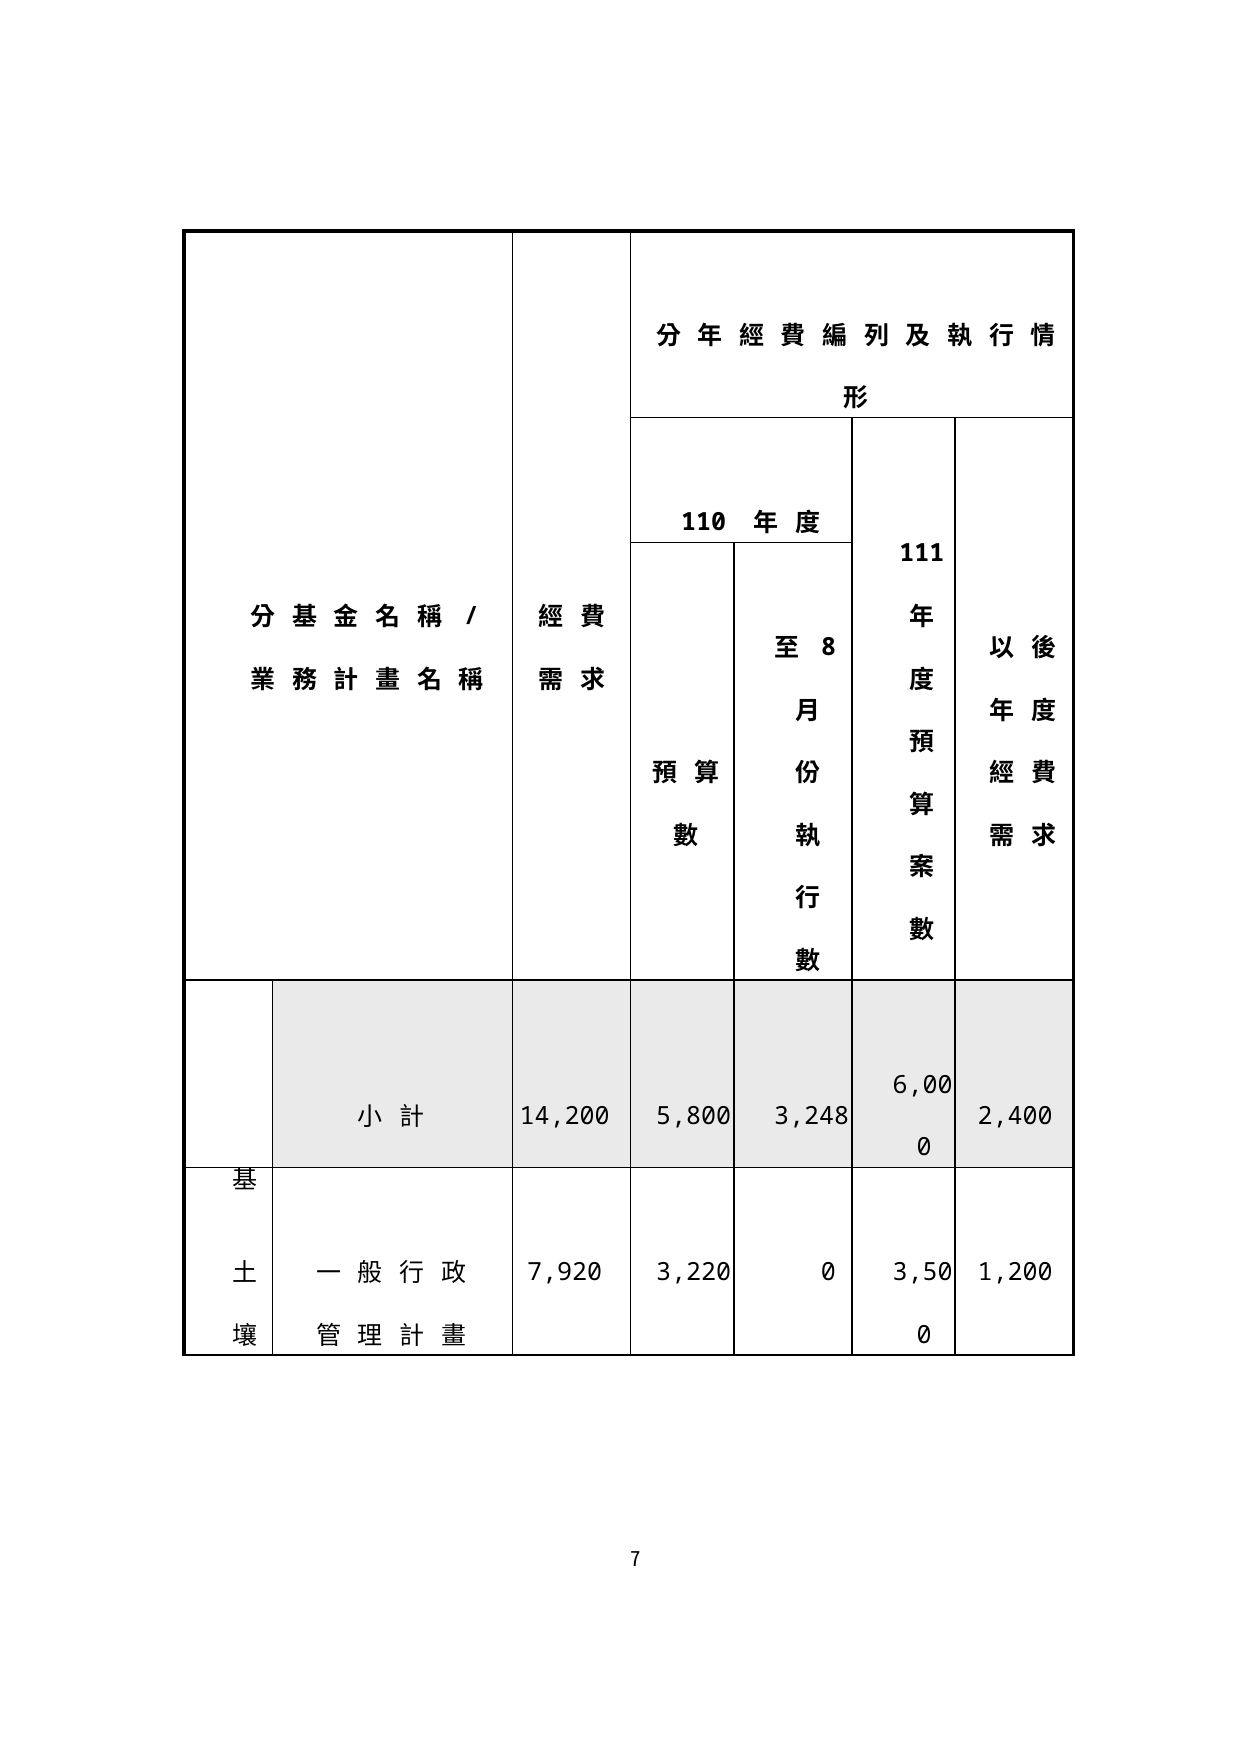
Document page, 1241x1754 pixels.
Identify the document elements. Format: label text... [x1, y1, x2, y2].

table_cell 土壤及地下水污染整治基金 [186, 1168, 272, 1354]
table_cell 一般行政管理計畫 [273, 1168, 512, 1354]
table_cell 以後年度經費需求 [956, 418, 1072, 979]
table_cell 0 [735, 1168, 851, 1354]
table_cell 預算數 [631, 543, 733, 979]
table_cell 3,500 [853, 1168, 954, 1354]
table_cell 5,800 [631, 981, 733, 1167]
table_header 經費需求 [513, 233, 630, 979]
table_cell 6,000 [853, 981, 954, 1167]
table_cell 111年度預算案數 [853, 418, 954, 979]
table_cell 至8月份執行數 [735, 543, 851, 979]
table_cell 資源回收管理基金 [186, 981, 272, 1167]
table_cell 3,220 [631, 1168, 733, 1354]
table_header 分基金名稱/業務計畫名稱 [186, 233, 512, 979]
table_cell 3,248 [735, 981, 851, 1167]
table_cell 110年度 [631, 418, 851, 542]
table_cell 2,400 [956, 981, 1072, 1167]
table_header 分年經費編列及執行情形 [631, 233, 1072, 417]
table_cell 小計 [273, 981, 512, 1167]
table_cell 1,200 [956, 1168, 1072, 1354]
table_cell 14,200 [513, 981, 630, 1167]
table_cell 7,920 [513, 1168, 630, 1354]
